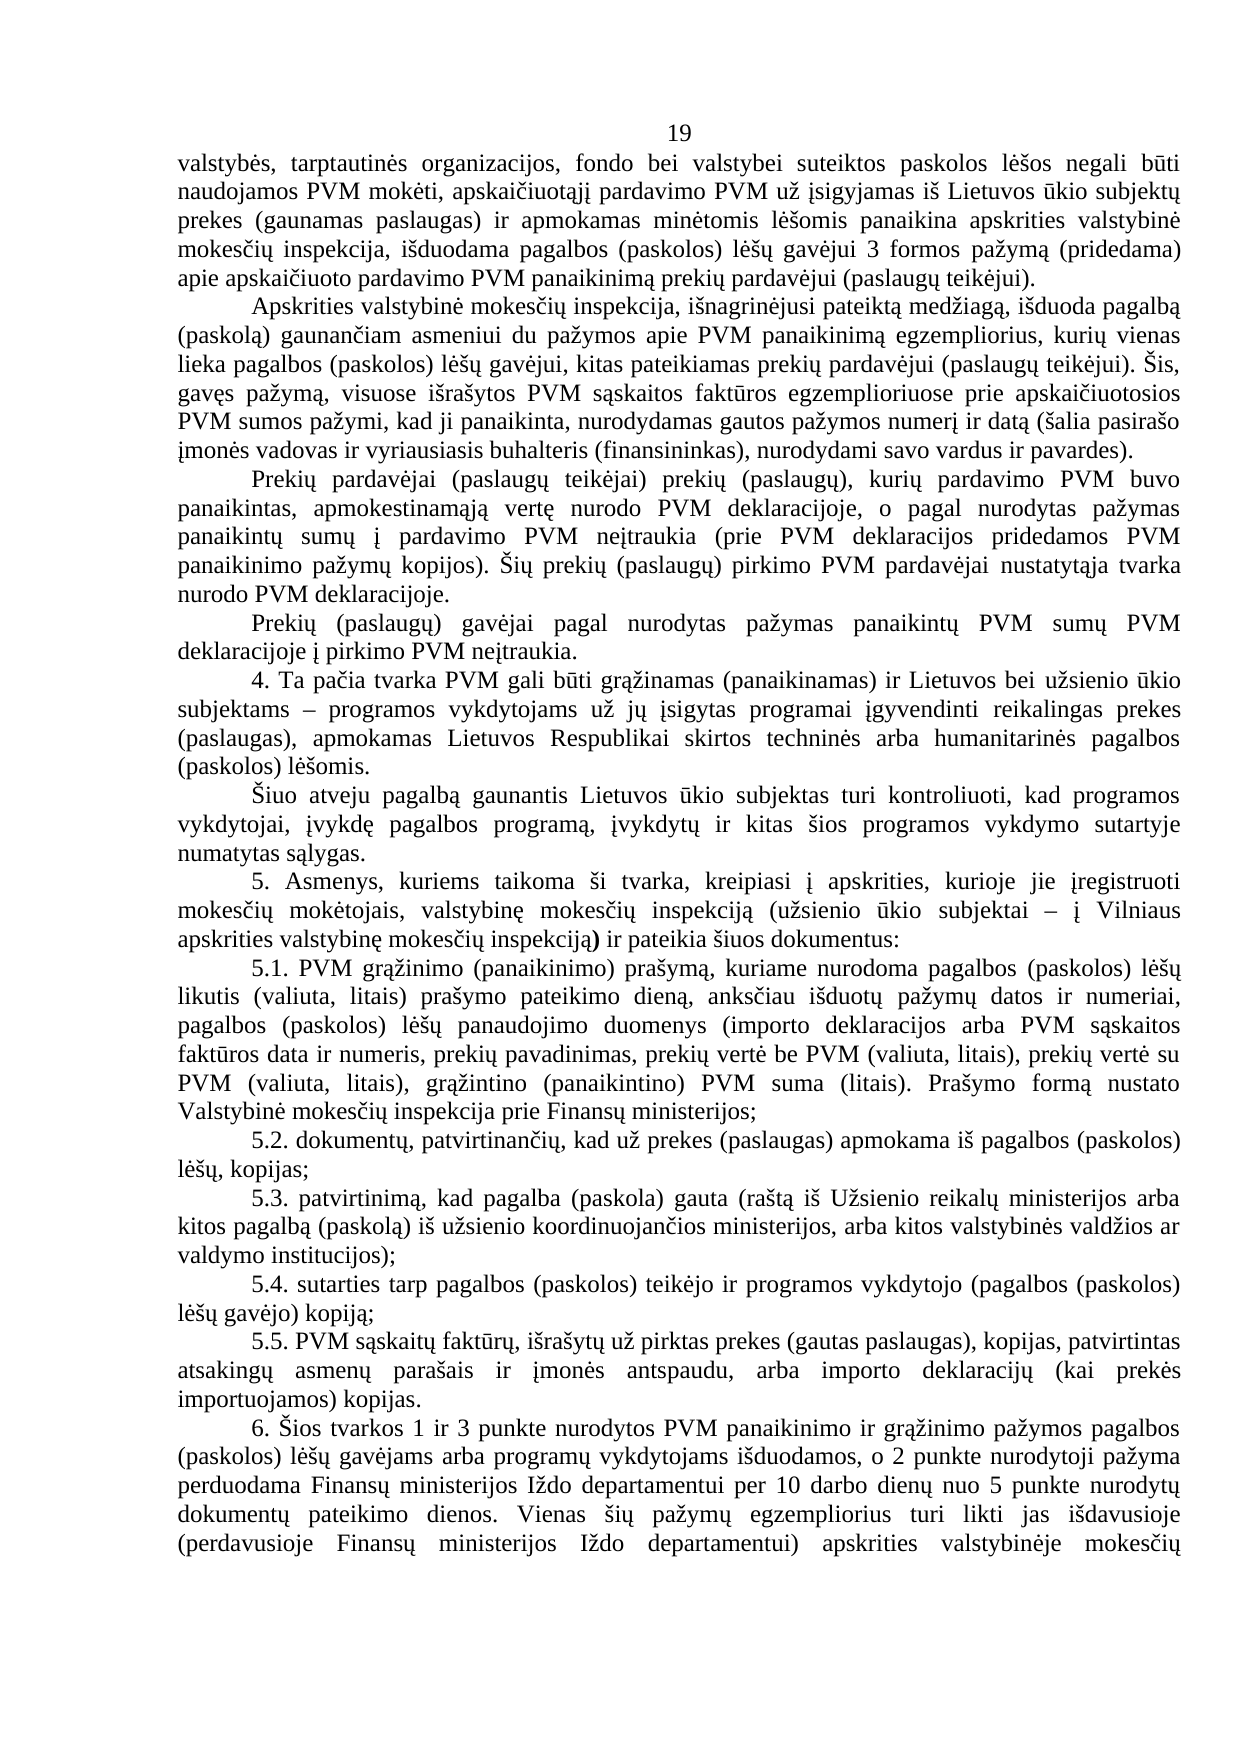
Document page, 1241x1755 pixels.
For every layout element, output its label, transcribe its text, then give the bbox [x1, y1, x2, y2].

text 5.1. PVM grąžinimo (panaikinimo) prašymą, kuriame nurodoma pagalbos (paskolos) lėšų likutis (valiuta, litais) prašymo pateikimo dieną, anksčiau išduotų pažymų datos ir numeriai, pagalbos (paskolos) lėšų panaudojimo duomenys (importo deklaracijos arba PVM sąskaitos faktūros data ir numeris, prekių pavadinimas, prekių vertė be PVM (valiuta, litais), prekių vertė su PVM (valiuta, litais), grąžintino (panaikintino) PVM suma (litais). Prašymo formą nustato Valstybinė mokesčių inspekcija prie Finansų ministerijos; [177, 953, 1181, 1125]
text 5.2. dokumentų, patvirtinančių, kad už prekes (paslaugas) apmokama iš pagalbos (paskolos) lėšų, kopijas; [177, 1125, 1181, 1183]
text Apskrities valstybinė mokesčių inspekcija, išnagrinėjusi pateiktą medžiagą, išduoda pagalbą (paskolą) gaunančiam asmeniui du pažymos apie PVM panaikinimą egzempliorius, kurių vienas lieka pagalbos (paskolos) lėšų gavėjui, kitas pateikiamas prekių pardavėjui (paslaugų teikėjui). Šis, gavęs pažymą, visuose išrašytos PVM sąskaitos faktūros egzemplioriuose prie apskaičiuotosios PVM sumos pažymi, kad ji panaikinta, nurodydamas gautos pažymos numerį ir datą (šalia pasirašo įmonės vadovas ir vyriausiasis buhalteris (finansininkas), nurodydami savo vardus ir pavardes). [177, 291, 1181, 464]
text 5.4. sutarties tarp pagalbos (paskolos) teikėjo ir programos vykdytojo (pagalbos (paskolos) lėšų gavėjo) kopiją; [177, 1269, 1181, 1326]
text Prekių pardavėjai (paslaugų teikėjai) prekių (paslaugų), kurių pardavimo PVM buvo panaikintas, apmokestinamąją vertę nurodo PVM deklaracijoje, o pagal nurodytas pažymas panaikintų sumų į pardavimo PVM neįtraukia (prie PVM deklaracijos pridedamos PVM panaikinimo pažymų kopijos). Šių prekių (paslaugų) pirkimo PVM pardavėjai nustatytąja tvarka nurodo PVM deklaracijoje. [177, 464, 1181, 608]
text Šiuo atveju pagalbą gaunantis Lietuvos ūkio subjektas turi kontroliuoti, kad programos vykdytojai, įvykdę pagalbos programą, įvykdytų ir kitas šios programos vykdymo sutartyje numatytas sąlygas. [177, 780, 1181, 866]
text 6. Šios tvarkos 1 ir 3 punkte nurodytos PVM panaikinimo ir grąžinimo pažymos pagalbos (paskolos) lėšų gavėjams arba programų vykdytojams išduodamos, o 2 punkte nurodytoji pažyma perduodama Finansų ministerijos Iždo departamentui per 10 darbo dienų nuo 5 punkte nurodytų dokumentų pateikimo dienos. Vienas šių pažymų egzempliorius turi likti jas išdavusioje (perdavusioje Finansų ministerijos Iždo departamentui) apskrities valstybinėje mokesčių [177, 1413, 1181, 1556]
text 4. Ta pačia tvarka PVM gali būti grąžinamas (panaikinamas) ir Lietuvos bei užsienio ūkio subjektams – programos vykdytojams už jų įsigytas programai įgyvendinti reikalingas prekes (paslaugas), apmokamas Lietuvos Respublikai skirtos techninės arba humanitarinės pagalbos (paskolos) lėšomis. [177, 665, 1181, 780]
text 5. Asmenys, kuriems taikoma ši tvarka, kreipiasi į apskrities, kurioje jie įregistruoti mokesčių mokėtojais, valstybinę mokesčių inspekciją (užsienio ūkio subjektai – į Vilniaus apskrities valstybinę mokesčių inspekciją) ir pateikia šiuos dokumentus: [177, 866, 1181, 953]
text 5.3. patvirtinimą, kad pagalba (paskola) gauta (raštą iš Užsienio reikalų ministerijos arba kitos pagalbą (paskolą) iš užsienio koordinuojančios ministerijos, arba kitos valstybinės valdžios ar valdymo institucijos); [177, 1183, 1181, 1269]
text valstybės, tarptautinės organizacijos, fondo bei valstybei suteiktos paskolos lėšos negali būti naudojamos PVM mokėti, apskaičiuotąjį pardavimo PVM už įsigyjamas iš Lietuvos ūkio subjektų prekes (gaunamas paslaugas) ir apmokamas minėtomis lėšomis panaikina apskrities valstybinė mokesčių inspekcija, išduodama pagalbos (paskolos) lėšų gavėjui 3 formos pažymą (pridedama) apie apskaičiuoto pardavimo PVM panaikinimą prekių pardavėjui (paslaugų teikėjui). [177, 148, 1181, 291]
text 5.5. PVM sąskaitų faktūrų, išrašytų už pirktas prekes (gautas paslaugas), kopijas, patvirtintas atsakingų asmenų parašais ir įmonės antspaudu, arba importo deklaracijų (kai prekės importuojamos) kopijas. [177, 1326, 1181, 1413]
text Prekių (paslaugų) gavėjai pagal nurodytas pažymas panaikintų PVM sumų PVM deklaracijoje į pirkimo PVM neįtraukia. [177, 608, 1181, 665]
